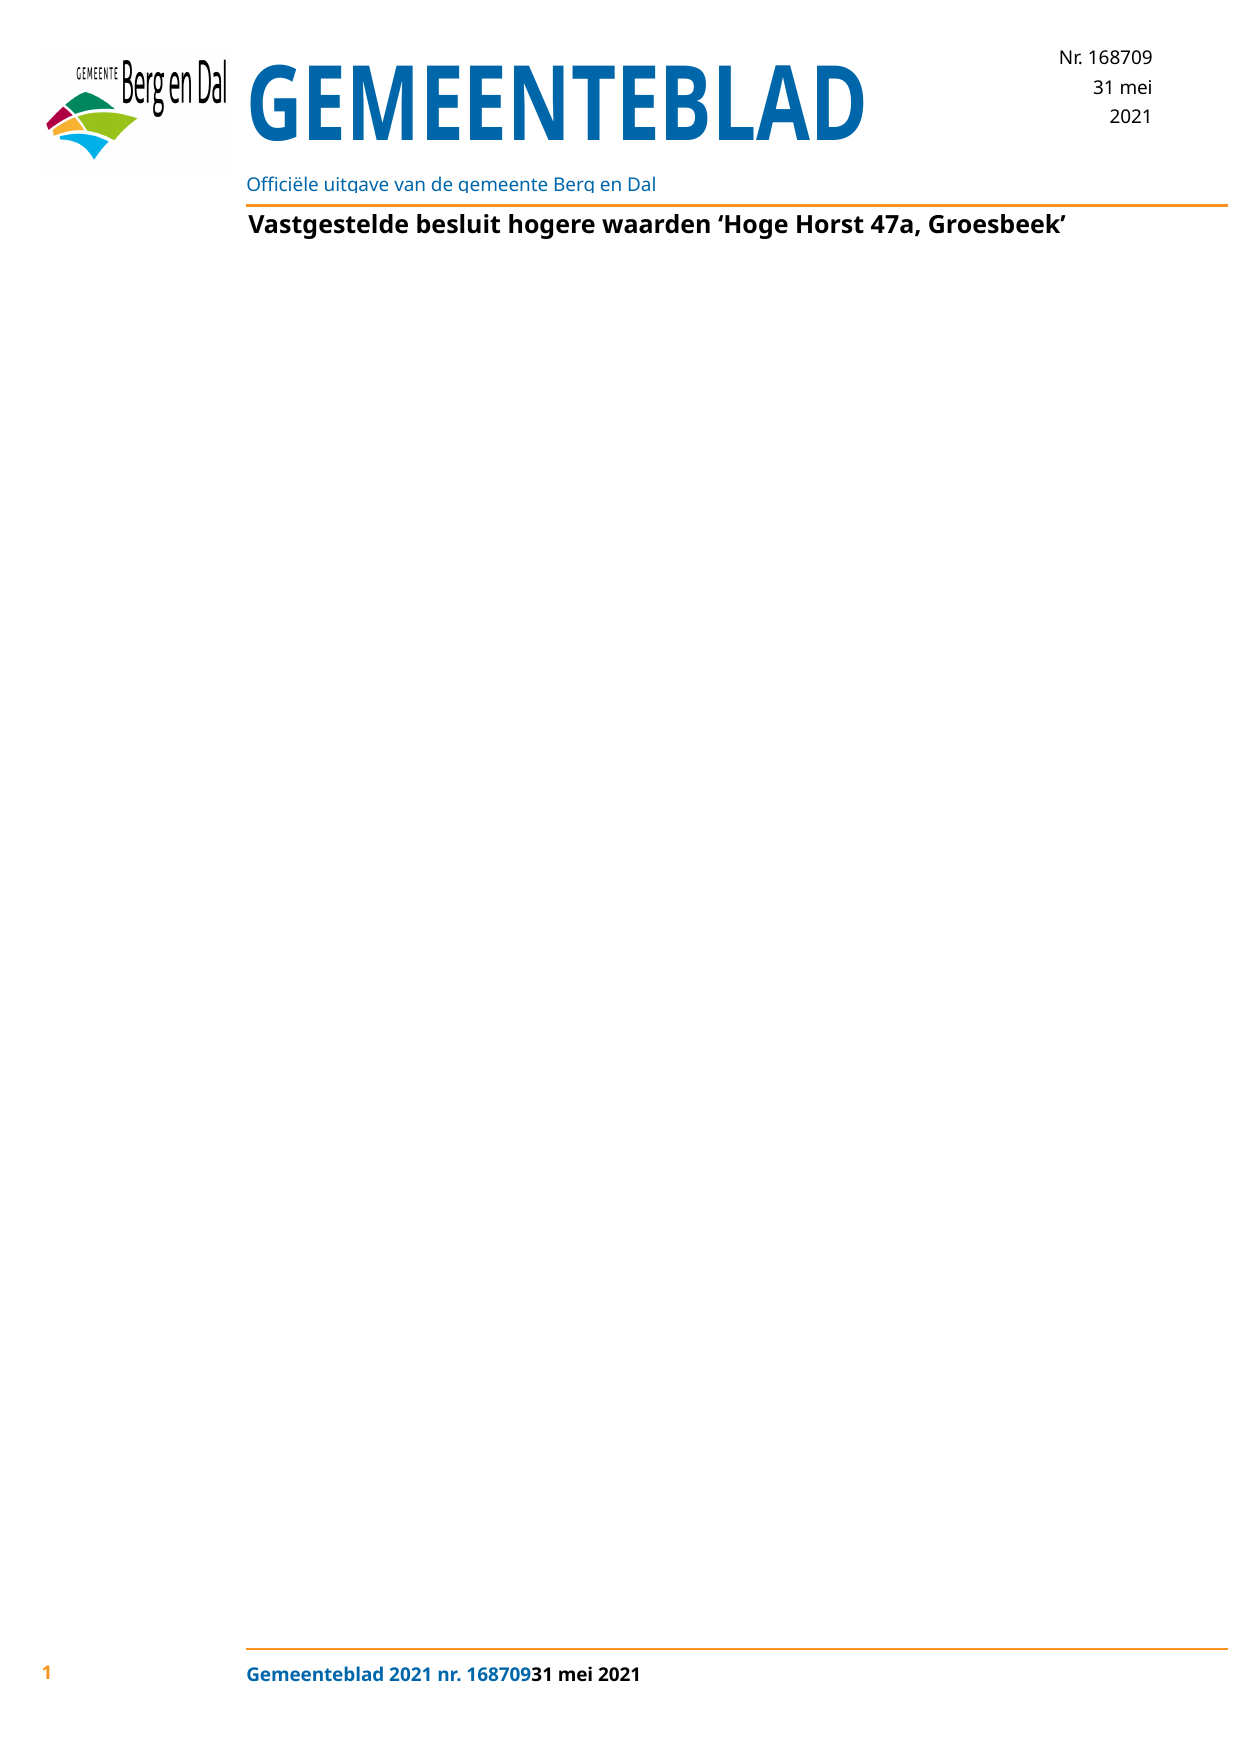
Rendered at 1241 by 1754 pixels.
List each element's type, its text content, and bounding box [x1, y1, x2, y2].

picture [41, 47, 231, 172]
text Vastgestelde besluit hogere waarden ‘Hoge Horst 47a, Groesbeek’ [248, 207, 1152, 241]
